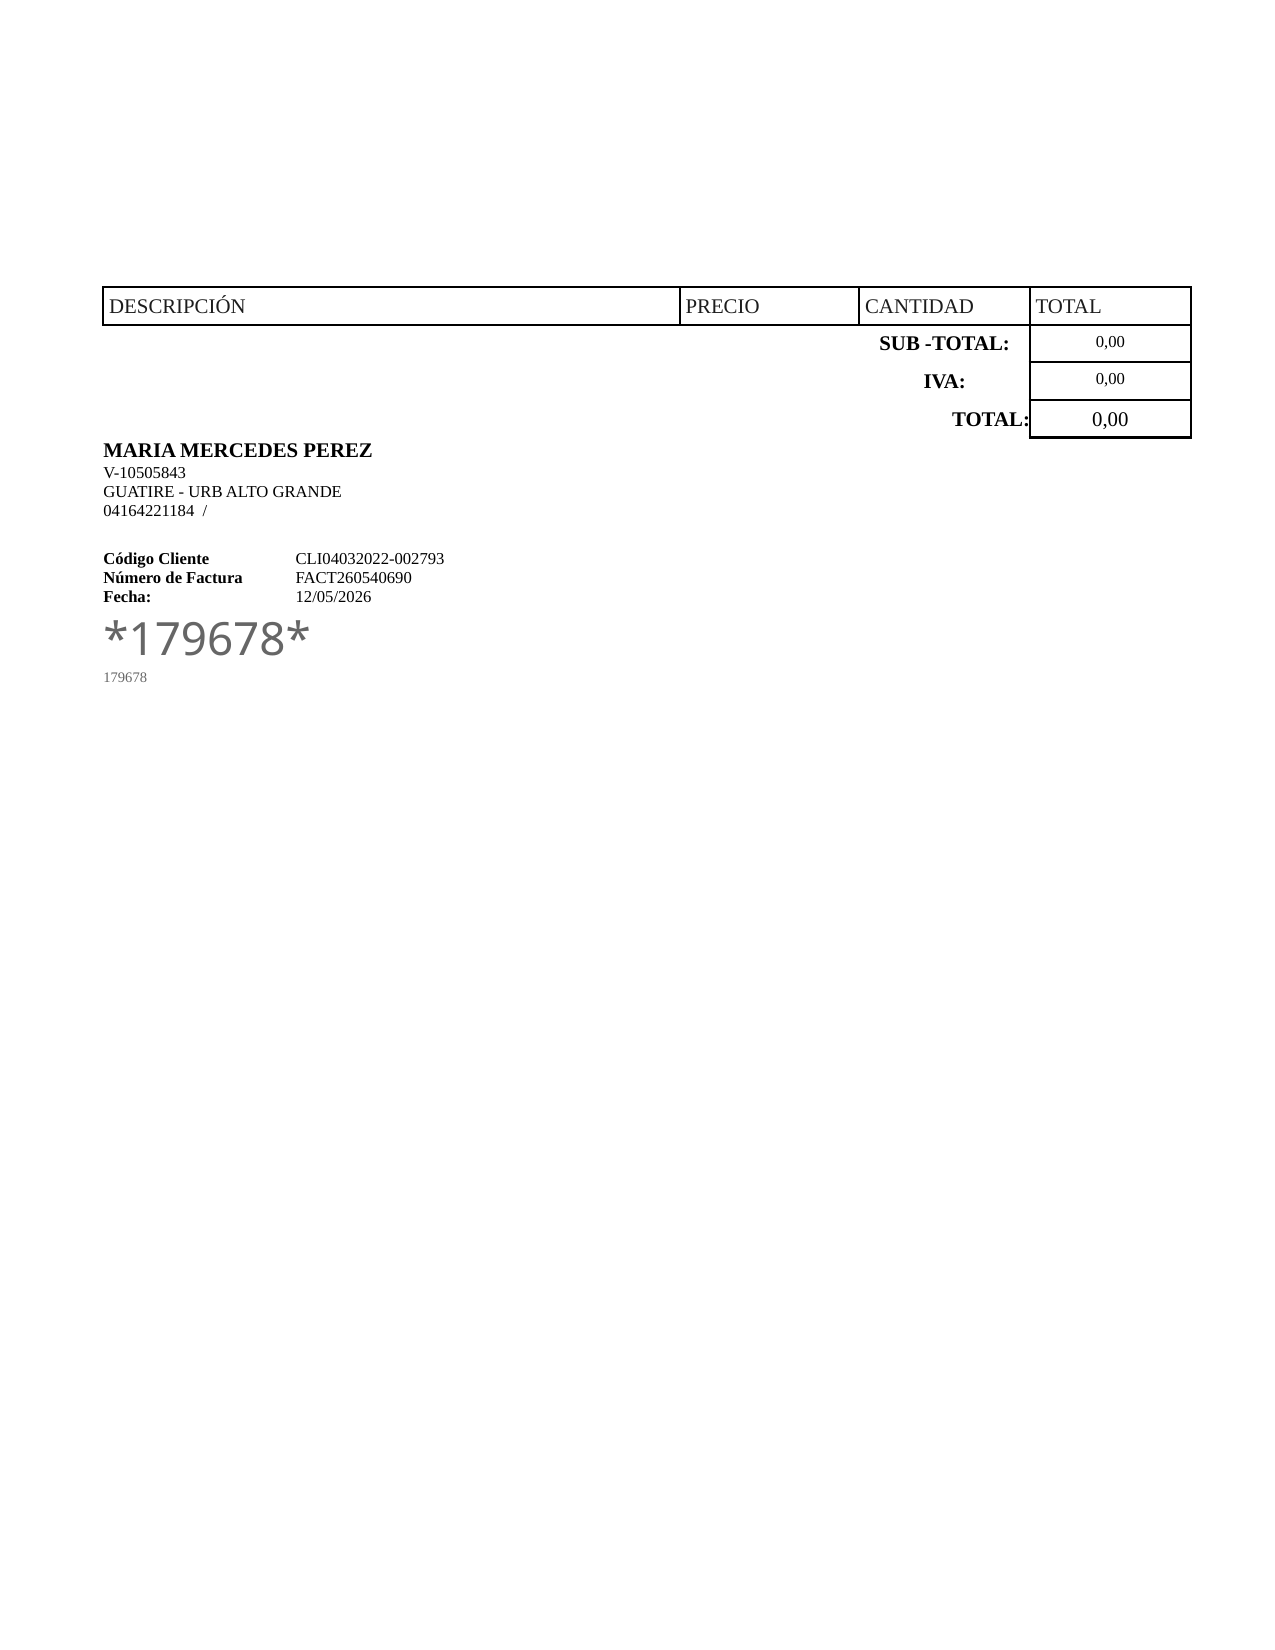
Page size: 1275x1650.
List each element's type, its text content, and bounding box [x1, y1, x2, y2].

table_cell SUB -TOTAL: [859, 326, 1029, 361]
table_cell GUATIRE - URB ALTO GRANDE [103, 482, 858, 501]
table_header CLI04032022-002793 [295, 549, 517, 568]
table_cell Número de Factura [103, 568, 295, 587]
table_cell 0,00 [1031, 326, 1190, 361]
table_header CANTIDAD [860, 288, 1029, 323]
table_header MARIA MERCEDES PEREZ [103, 439, 858, 462]
table_header DESCRIPCIÓN [104, 288, 679, 323]
table_cell IVA: [859, 361, 1029, 399]
text 179678 [103, 669, 1137, 685]
table_cell 12/05/2026 [295, 587, 517, 606]
table_cell 0,00 [1031, 401, 1190, 436]
table_cell TOTAL: [859, 399, 1029, 436]
table_cell [103, 326, 859, 436]
table_cell Fecha: [103, 587, 295, 606]
table_cell V-10505843 [103, 463, 858, 482]
text *179678* [103, 606, 1137, 669]
table_header TOTAL [1031, 288, 1190, 323]
table_cell 04164221184 / [103, 501, 858, 520]
table_header PRECIO [681, 288, 858, 323]
table_cell 0,00 [1031, 363, 1190, 399]
table_cell FACT260540690 [295, 568, 517, 587]
table_header Código Cliente [103, 549, 295, 568]
